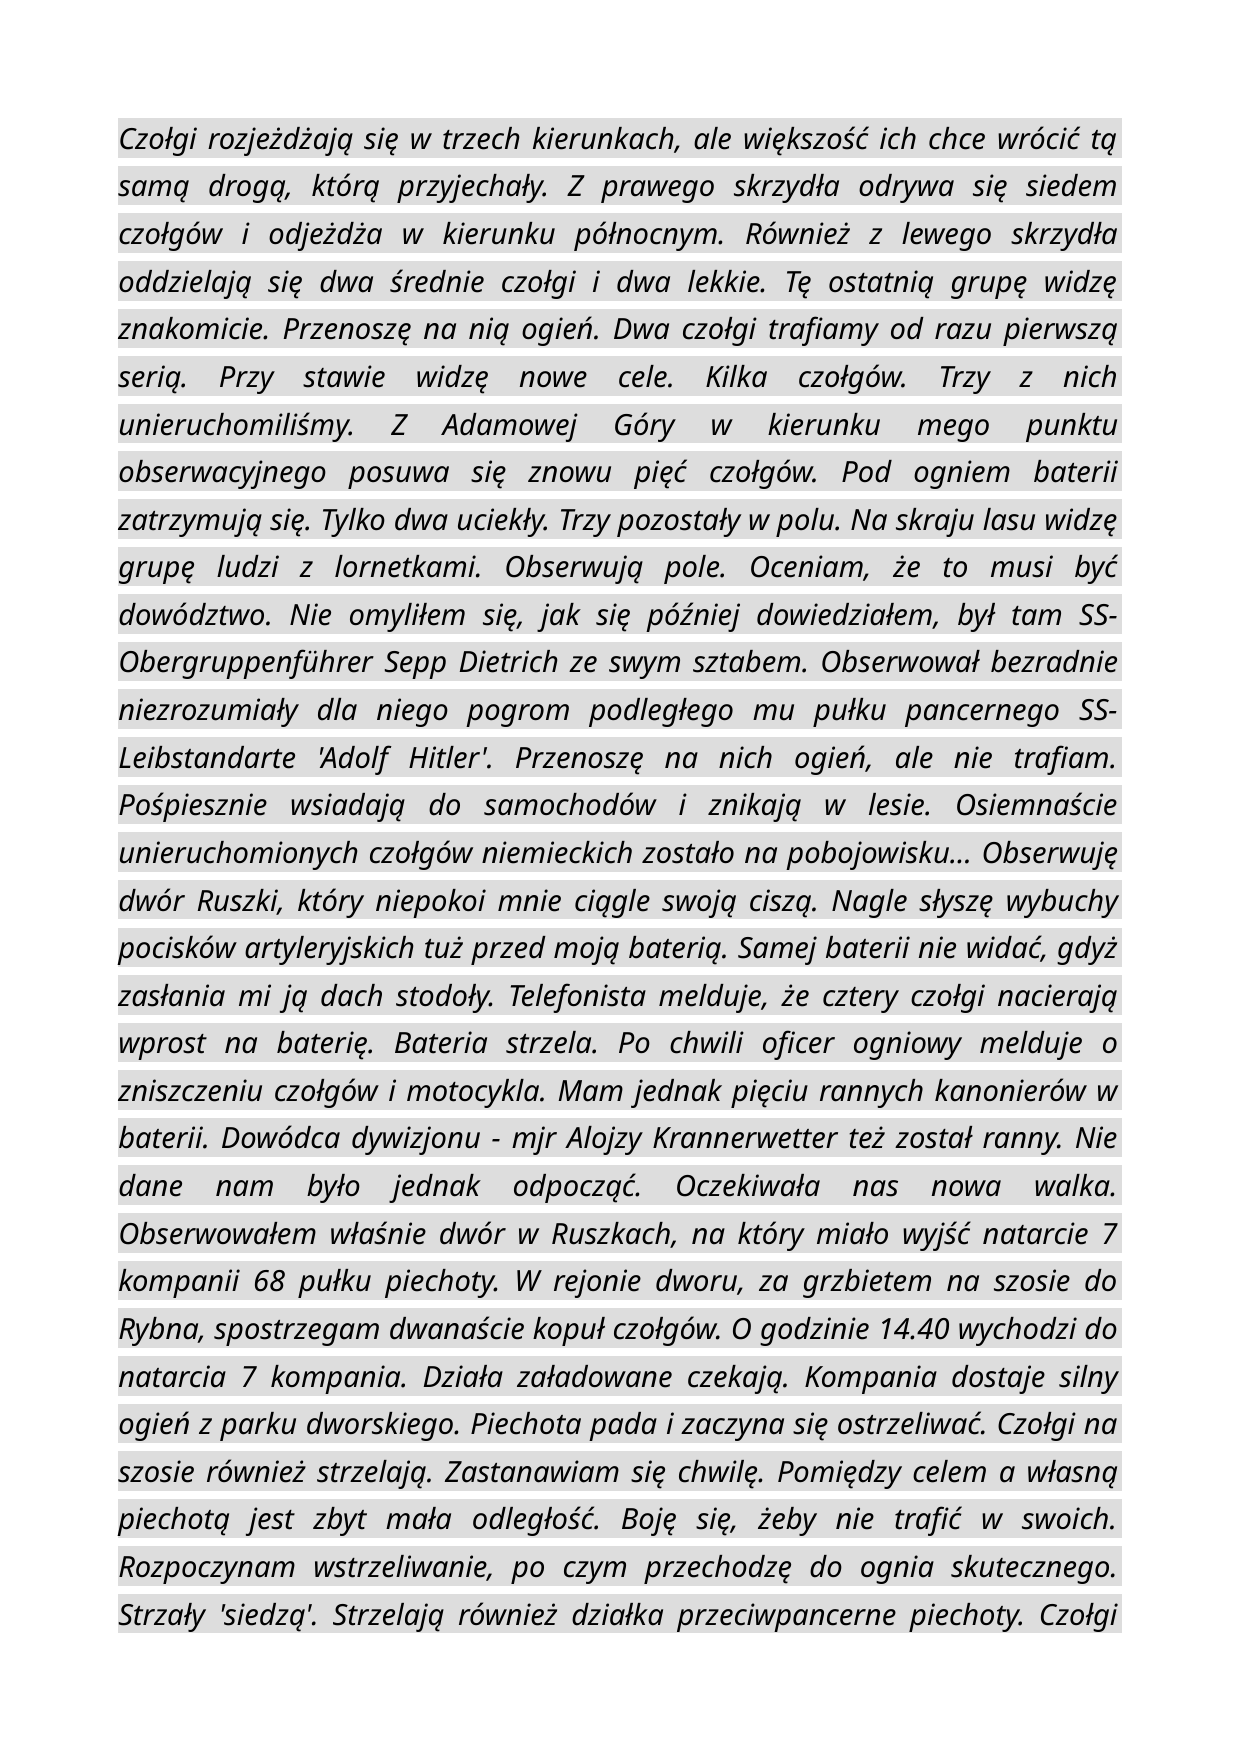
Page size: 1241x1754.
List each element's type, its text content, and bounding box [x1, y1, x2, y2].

text Czołgi rozjeżdżają się w trzech kierunkach, ale większość ich chce wrócić tą samą drogą, którą przyjechały. Z prawego skrzydła odrywa się siedem czołgów i odjeżdża w kierunku północnym. Również z lewego skrzydła oddzielają się dwa średnie czołgi i dwa lekkie. Tę ostatnią grupę widzę znakomicie. Przenoszę na nią ogień. Dwa czołgi trafiamy od razu pierwszą serią. Przy stawie widzę nowe cele. Kilka czołgów. Trzy z nich unieruchomiliśmy. Z Adamowej Góry w kierunku mego punktu obserwacyjnego posuwa się znowu pięć czołgów. Pod ogniem baterii zatrzymują się. Tylko dwa uciekły. Trzy pozostały w polu. Na skraju lasu widzę grupę ludzi z lornetkami. Obserwują pole. Oceniam, że to musi być dowództwo. Nie omyliłem się, jak się później dowiedziałem, był tam SS-Obergruppenführer Sepp Dietrich ze swym sztabem. Obserwował bezradnie niezrozumiały dla niego pogrom podległego mu pułku pancernego SS-Leibstandarte 'Adolf Hitler'. Przenoszę na nich ogień, ale nie trafiam. Pośpiesznie wsiadają do samochodów i znikają w lesie. Osiemnaście unieruchomionych czołgów niemieckich zostało na pobojowisku... Obserwuję dwór Ruszki, który niepokoi mnie ciągle swoją ciszą. Nagle słyszę wybuchy pocisków artyleryjskich tuż przed moją baterią. Samej baterii nie widać, gdyż zasłania mi ją dach stodoły. Telefonista melduje, że cztery czołgi nacierają wprost na baterię. Bateria strzela. Po chwili oficer ogniowy melduje o zniszczeniu czołgów i motocykla. Mam jednak pięciu rannych kanonierów w baterii. Dowódca dywizjonu - mjr Alojzy Krannerwetter też został ranny. Nie dane nam było jednak odpocząć. Oczekiwała nas nowa walka. Obserwowałem właśnie dwór w Ruszkach, na który miało wyjść natarcie 7 kompanii 68 pułku piechoty. W rejonie dworu, za grzbietem na szosie do Rybna, spostrzegam dwanaście kopuł czołgów. O godzinie 14.40 wychodzi do natarcia 7 kompania. Działa załadowane czekają. Kompania dostaje silny ogień z parku dworskiego. Piechota pada i zaczyna się ostrzeliwać. Czołgi na szosie również strzelają. Zastanawiam się chwilę. Pomiędzy celem a własną piechotą jest zbyt mała odległość. Boję się, żeby nie trafić w swoich. Rozpoczynam wstrzeliwanie, po czym przechodzę do ognia skutecznego. Strzały 'siedzą'. Strzelają również działka przeciwpancerne piechoty. Czołgi [118, 118, 1122, 1633]
